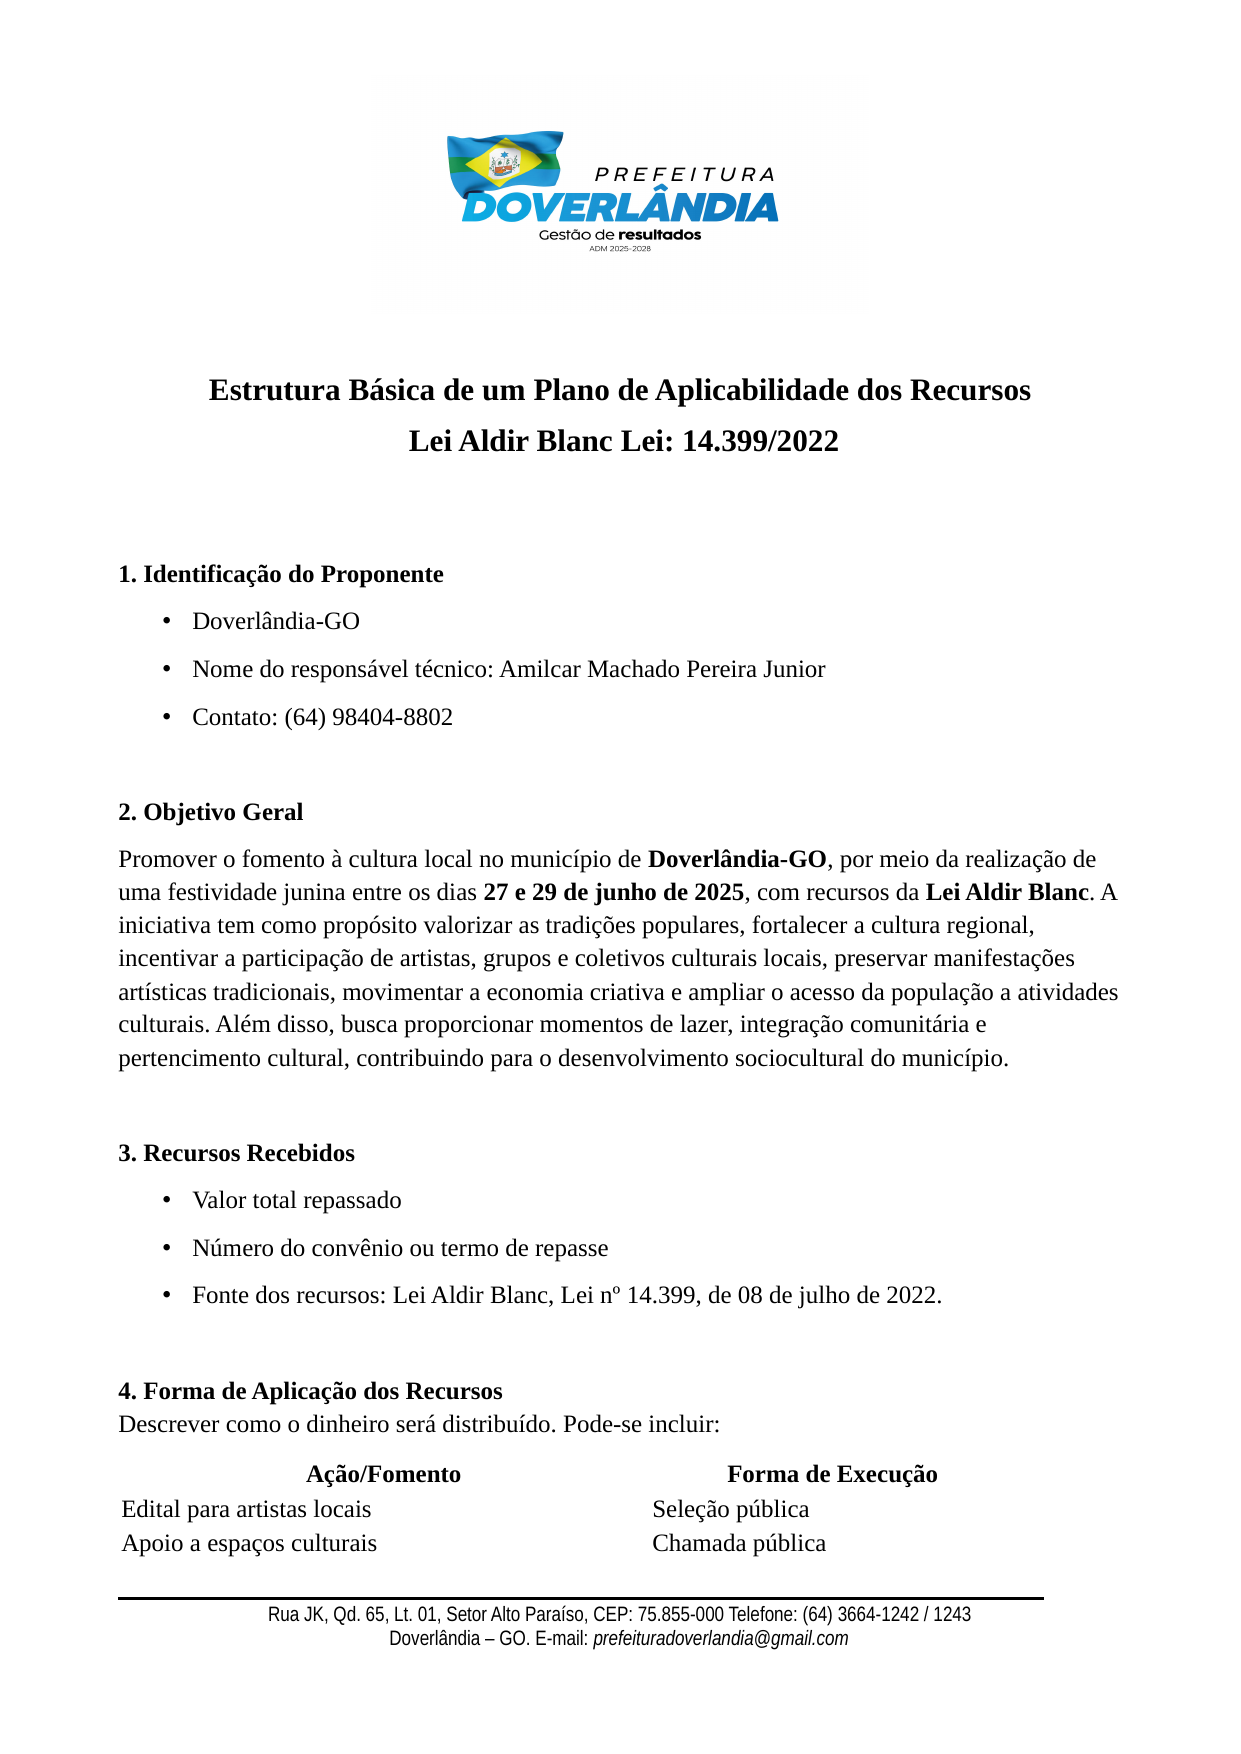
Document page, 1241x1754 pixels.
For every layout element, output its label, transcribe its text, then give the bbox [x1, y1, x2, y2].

list Número do convênio ou termo de repasse [162, 1233, 1122, 1262]
table_cell Chamada pública [649, 1526, 1016, 1560]
list Nome do responsável técnico: Amilcar Machado Pereira Junior [162, 654, 1122, 683]
subtitle Estrutura Básica de um Plano de Aplicabilidade dos Recursos [118, 371, 1122, 407]
table_cell Edital para artistas locais [118, 1491, 649, 1526]
table_cell Seleção pública [649, 1491, 1016, 1526]
list Doverlândia-GO [162, 606, 1122, 635]
text 4. Forma de Aplicação dos Recursos Descrever como o dinheiro será distribuído. Pode-se incluir: [118, 1376, 1122, 1438]
text Promover o fomento à cultura local no município de Doverlândia-GO, por meio da realização de uma festividade junina entre os dias 27 e 29 de junho de 2025, com recursos da Lei Aldir Blanc. A iniciativa tem como propósito valorizar as tradições populares, fortalecer a cultura regional, incentivar a participação de artistas, grupos e coletivos culturais locais, preservar manifestações artísticas tradicionais, movimentar a economia criativa e ampliar o acesso da população a atividades culturais. Além disso, busca proporcionar momentos de lazer, integração comunitária e pertencimento cultural, contribuindo para o desenvolvimento sociocultural do município. [118, 844, 1122, 1071]
text 3. Recursos Recebidos [118, 1138, 1122, 1167]
text 1. Identificação do Proponente [118, 559, 1122, 588]
table_header Forma de Execução [649, 1456, 1016, 1491]
list Valor total repassado [162, 1185, 1122, 1214]
list Contato: (64) 98404-8802 [162, 702, 1122, 730]
table_cell Apoio a espaços culturais [118, 1526, 649, 1560]
text 2. Objetivo Geral [118, 797, 1122, 826]
table_header Ação/Fomento [118, 1456, 649, 1491]
list Fonte dos recursos: Lei Aldir Blanc, Lei nº 14.399, de 08 de julho de 2022. [162, 1281, 1122, 1309]
subtitle Lei Aldir Blanc Lei: 14.399/2022 [118, 422, 1122, 458]
